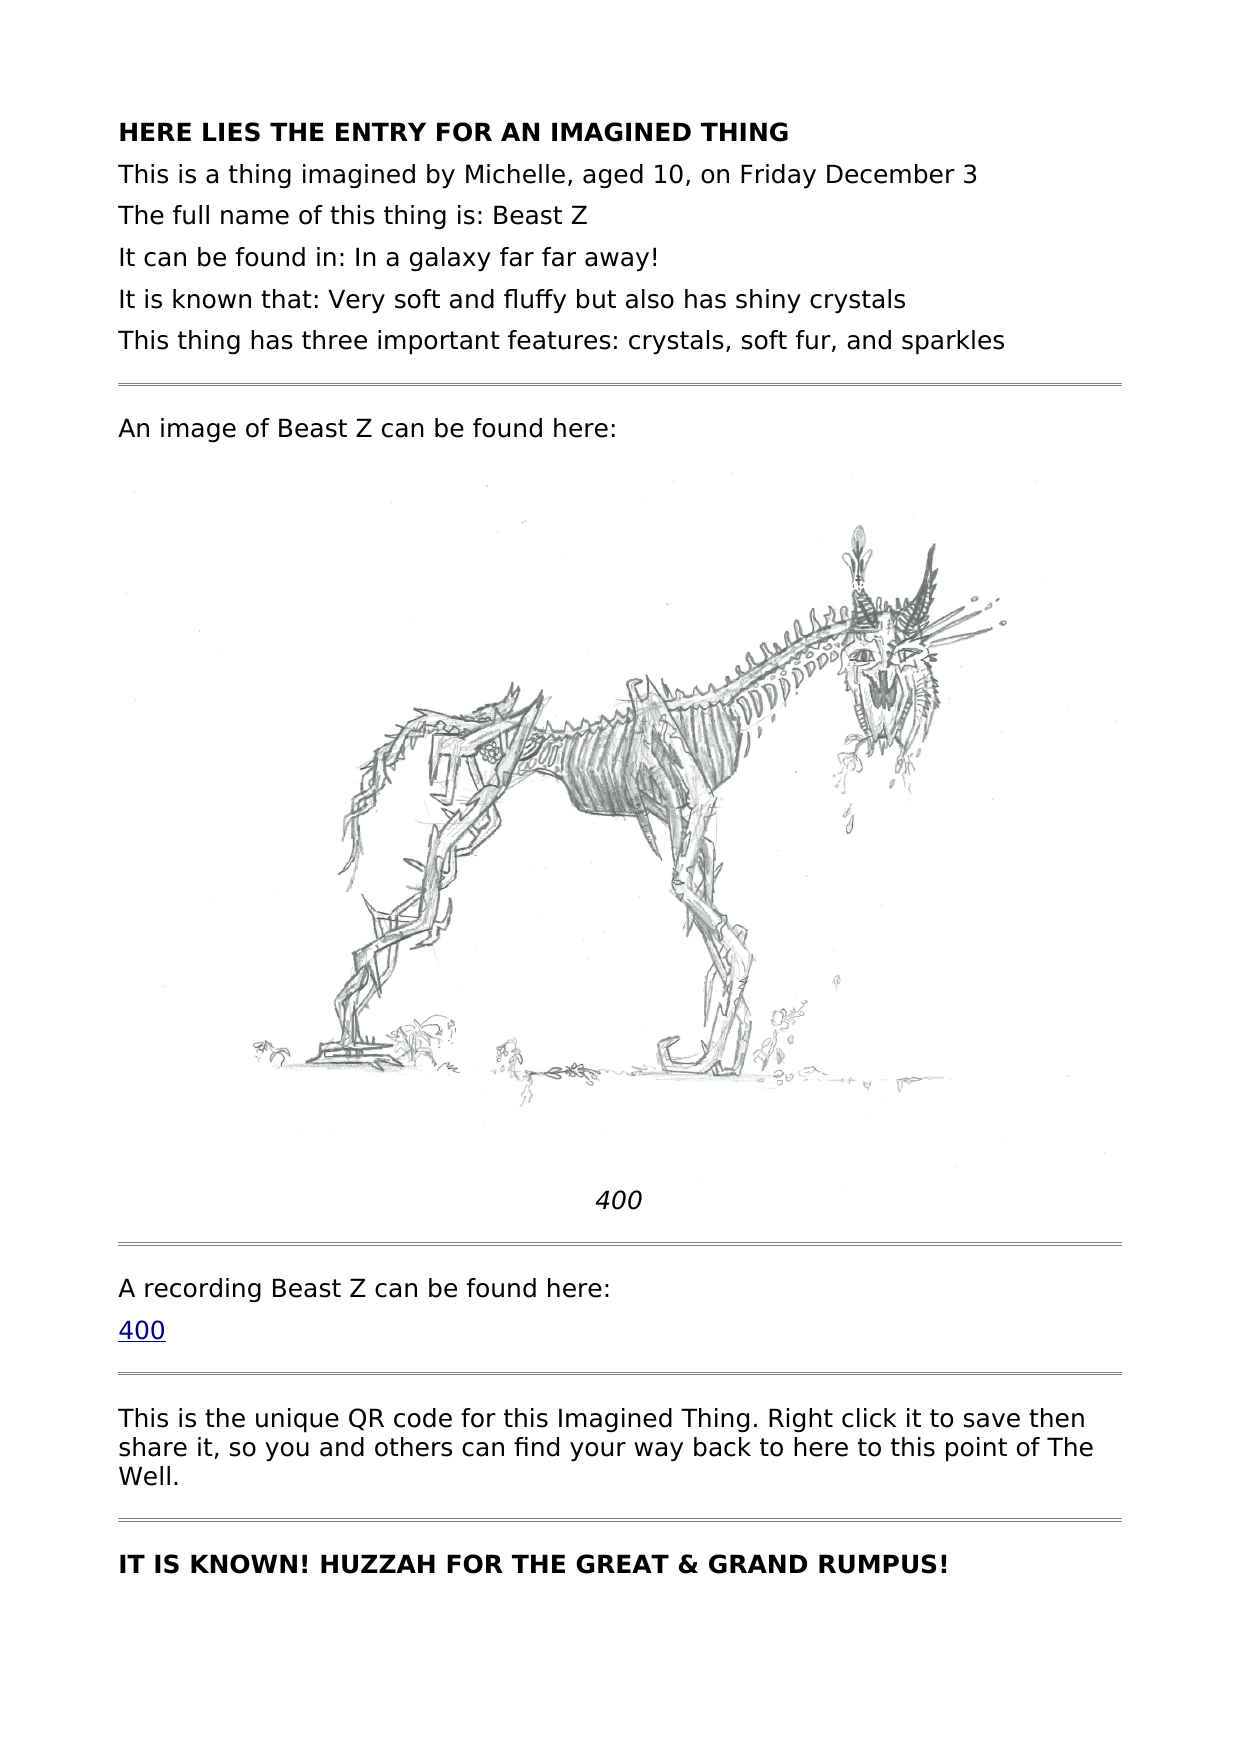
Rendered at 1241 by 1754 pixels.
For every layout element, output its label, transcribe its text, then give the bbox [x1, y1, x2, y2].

text A recording Beast Z can be found here: [118, 1274, 1122, 1303]
text IT IS KNOWN! HUZZAH FOR THE GREAT & GRAND RUMPUS! [118, 1550, 1122, 1579]
text It can be found in: In a galaxy far far away! [118, 243, 1122, 272]
text This is a thing imagined by Michelle, aged 10, on Friday December 3 [118, 160, 1122, 189]
picture [118, 468, 1123, 1187]
text 400 [118, 1316, 1122, 1345]
text This is the unique QR code for this Imagined Thing. Right click it to save then share it, so you and others can find your way back to here to this point of The Well. [118, 1404, 1122, 1491]
text An image of Beast Z can be found here: [118, 414, 1122, 444]
text The full name of this thing is: Beast Z [118, 201, 1122, 231]
text 400 [118, 1187, 1122, 1215]
text It is known that: Very soft and fluffy but also has shiny crystals [118, 285, 1122, 314]
text This thing has three important features: crystals, soft fur, and sparkles [118, 326, 1122, 356]
text HERE LIES THE ENTRY FOR AN IMAGINED THING [118, 118, 1122, 147]
